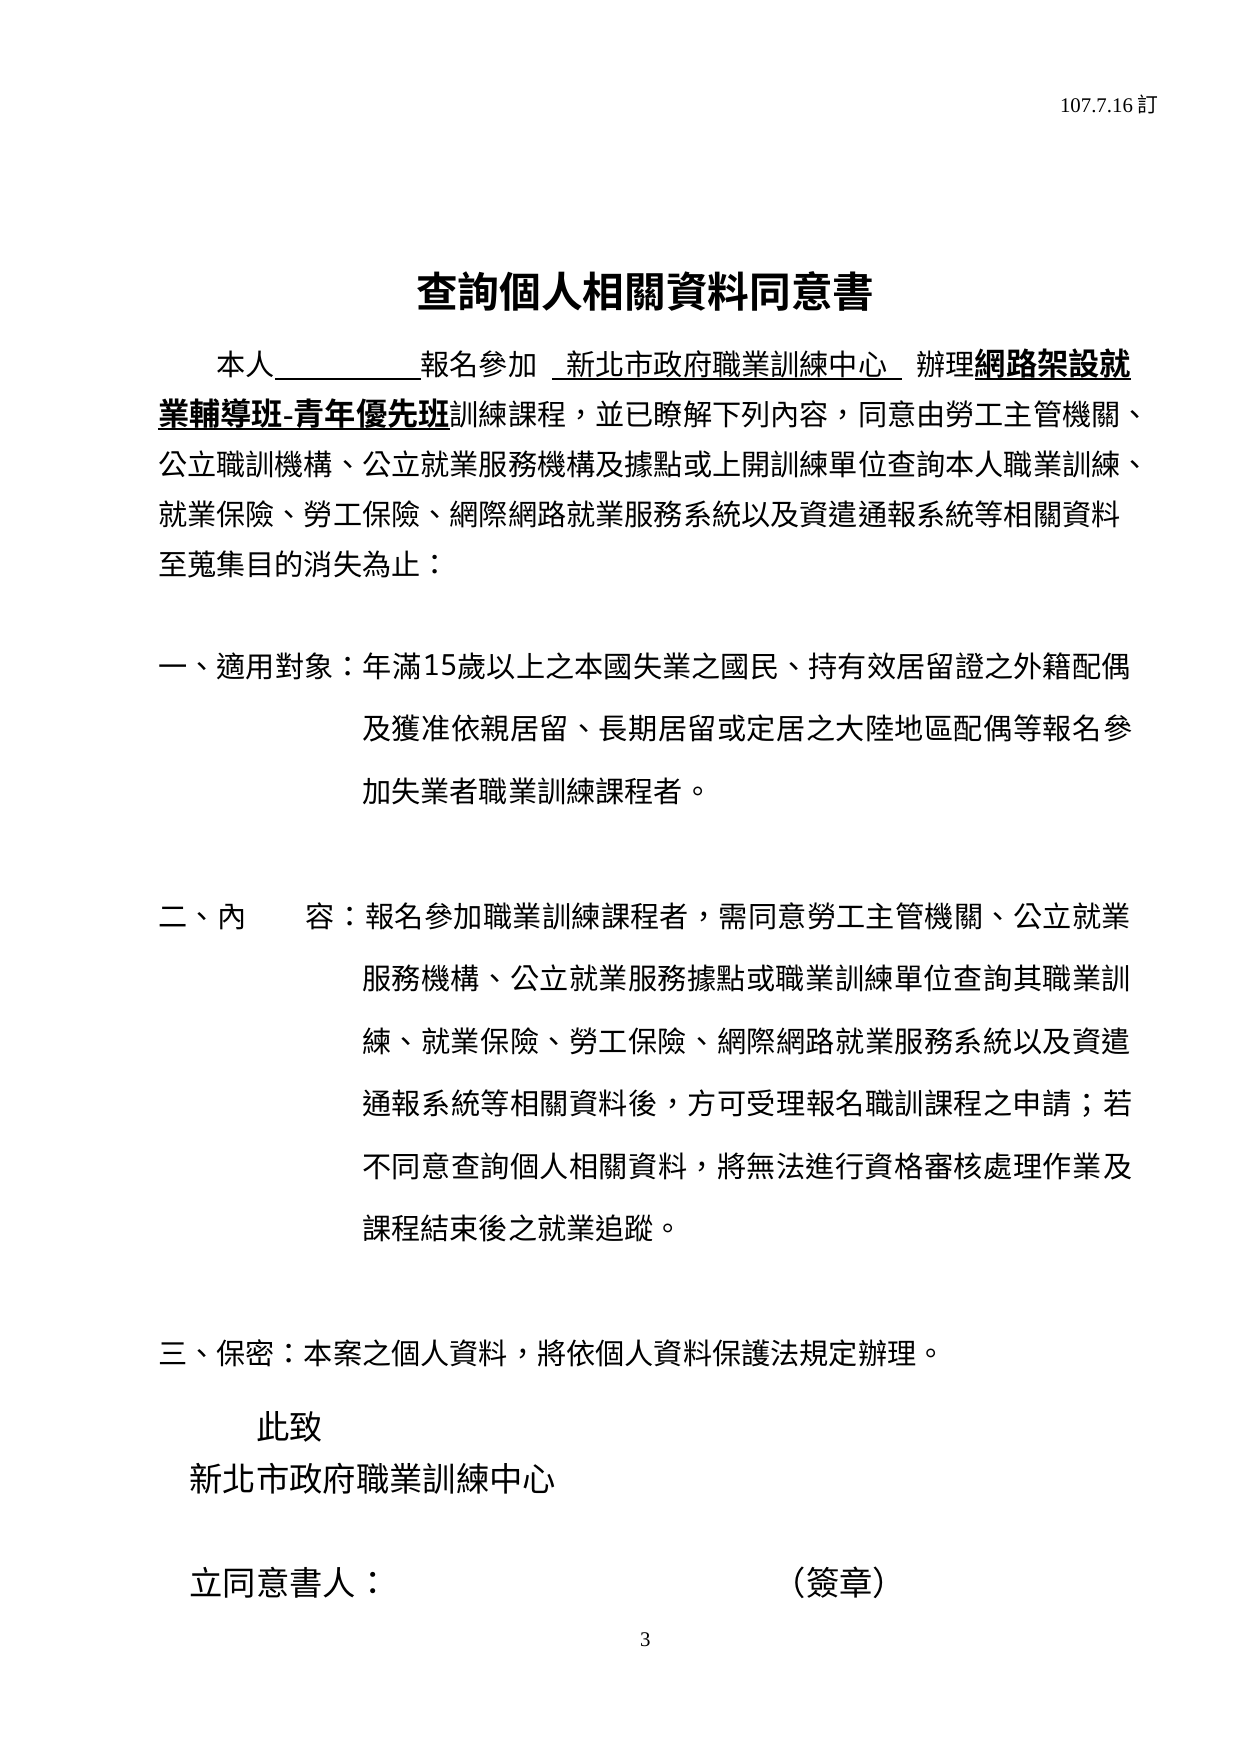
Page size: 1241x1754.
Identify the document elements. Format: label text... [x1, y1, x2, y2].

text 新北市政府職業訓練中心 [189, 1450, 1126, 1502]
text 本人 報名參加 新北市政府職業訓練中心 辦理網路架設就業輔導班-青年優先班訓練課程，並已瞭解下列內容，同意由勞工主管機關、公立職訓機構、公立就業服務機構及據點或上開訓練單位查詢本人職業訓練、就業保險、勞工保險、網際網路就業服務系統以及資遣通報系統等相關資料至蒐集目的消失為止： [158, 335, 1132, 585]
text 一、適用對象：年滿15歲以上之本國失業之國民、持有效居留證之外籍配偶及獲准依親居留、長期居留或定居之大陸地區配偶等報名參加失業者職業訓練課程者。 [158, 623, 1132, 810]
text 二、內 容：報名參加職業訓練課程者，需同意勞工主管機關、公立就業服務機構、公立就業服務據點或職業訓練單位查詢其職業訓練、就業保險、勞工保險、網際網路就業服務系統以及資遣通報系統等相關資料後，方可受理報名職訓課程之申請；若不同意查詢個人相關資料，將無法進行資格審核處理作業及課程結束後之就業追蹤。 [158, 873, 1132, 1248]
text 此致 [189, 1398, 1126, 1450]
text 三、保密：本案之個人資料，將依個人資料保護法規定辦理。 [158, 1310, 1132, 1373]
text 查詢個人相關資料同意書 [133, 248, 1157, 310]
text 立同意書人： （簽章） [189, 1554, 1126, 1606]
